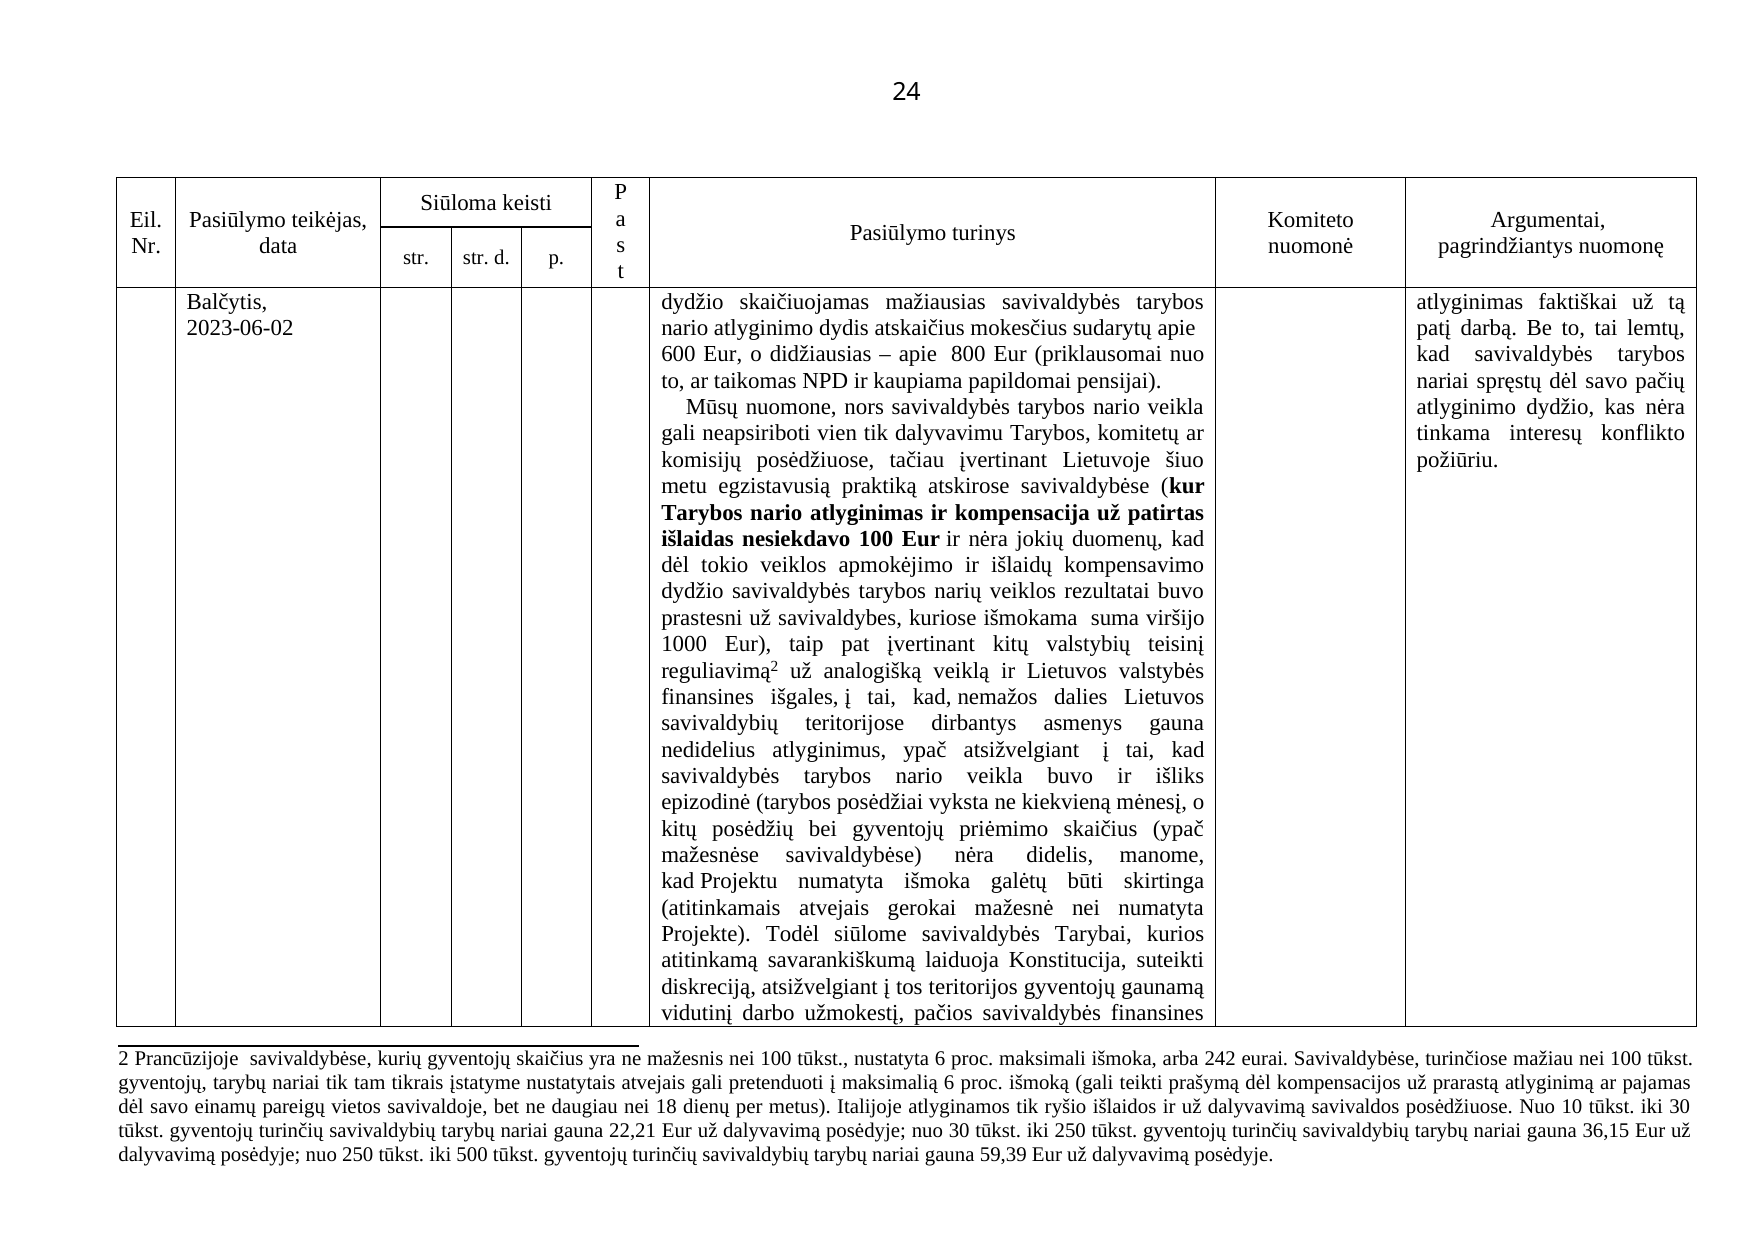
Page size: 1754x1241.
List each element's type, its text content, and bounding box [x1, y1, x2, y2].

table_cell dydžio skaičiuojamas mažiausias savivaldybės tarybos nario atlyginimo dydis atskaičius mokesčius sudarytų apie 600 Eur, o didžiausias – apie 800 Eur (priklausomai nuo to, ar taikomas NPD ir kaupiama papildomai pensijai). Mūsų nuomone, nors savivaldybės tarybos nario veikla gali neapsiriboti vien tik dalyvavimu Tarybos, komitetų ar komisijų posėdžiuose, tačiau įvertinant Lietuvoje šiuo metu egzistavusią praktiką atskirose savivaldybėse (kur Tarybos nario atlyginimas ir kompensacija už patirtas išlaidas nesiekdavo 100 Eur ir nėra jokių duomenų, kad dėl tokio veiklos apmokėjimo ir išlaidų kompensavimo dydžio savivaldybės tarybos narių veiklos rezultatai buvo prastesni už savivaldybes, kuriose išmokama suma viršijo 1000 Eur), taip pat įvertinant kitų valstybių teisinį reguliavimą už analogišką veiklą ir Lietuvos valstybės finansines išgales, į tai, kad, nemažos dalies Lietuvos savivaldybių teritorijose dirbantys asmenys gauna nedidelius atlyginimus, ypač atsižvelgiant į tai, kad savivaldybės tarybos nario veikla buvo ir išliks epizodinė (tarybos posėdžiai vyksta ne kiekvieną mėnesį, o kitų posėdžių bei gyventojų priėmimo skaičius (ypač mažesnėse savivaldybėse) nėra didelis, manome, kad Projektu numatyta išmoka galėtų būti skirtinga (atitinkamais atvejais gerokai mažesnė nei numatyta Projekte). Todėl siūlome savivaldybės Tarybai, kurios atitinkamą savarankiškumą laiduoja Konstitucija, suteikti diskreciją, atsižvelgiant į tos teritorijos gyventojų gaunamą vidutinį darbo užmokestį, pačios savivaldybės finansines [650, 288, 1215, 1026]
table_cell p. [522, 228, 591, 287]
table_header Pasiūlymo turinys [650, 178, 1215, 287]
table_cell [117, 288, 175, 1026]
table_header Siūloma keisti [381, 178, 591, 226]
table_cell [381, 288, 451, 1026]
table_cell [522, 288, 591, 1026]
table_cell atlyginimas faktiškai už tą patį darbą. Be to, tai lemtų, kad savivaldybės tarybos nariai spręstų dėl savo pačių atlyginimo dydžio, kas nėra tinkama interesų konflikto požiūriu. [1406, 288, 1696, 1026]
table_cell str. d. [452, 228, 521, 287]
table_header Eil. Nr. [117, 178, 175, 287]
table_header Pastabos [592, 178, 649, 287]
table_cell Balčytis, 2023-06-02 [176, 288, 380, 1026]
table_cell str. [381, 228, 451, 287]
table_cell [592, 288, 649, 1026]
table_header Pasiūlymo teikėjas, data [176, 178, 380, 287]
table_header Komiteto nuomonė [1216, 178, 1405, 287]
table_cell [452, 288, 521, 1026]
table_cell [1216, 288, 1405, 1026]
table_header Argumentai, pagrindžiantys nuomonę [1406, 178, 1696, 287]
